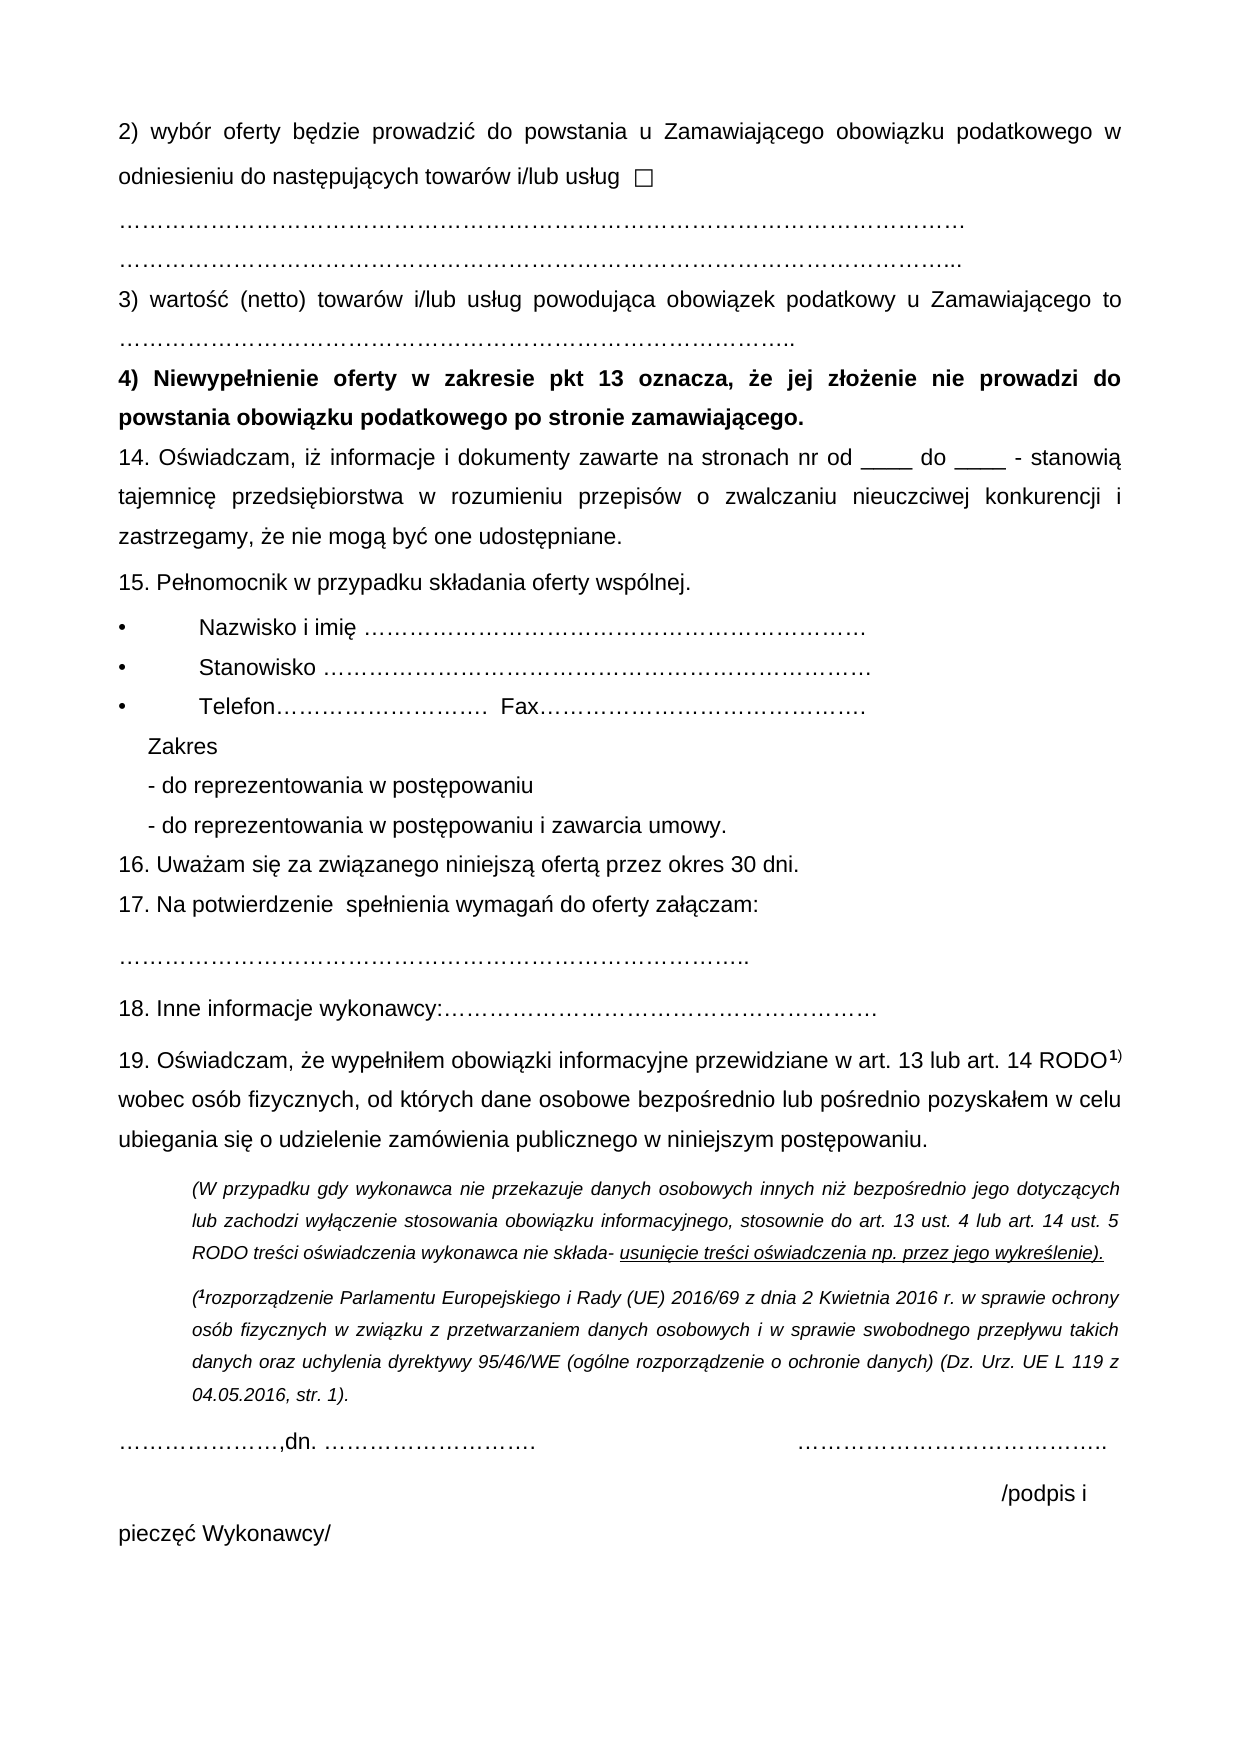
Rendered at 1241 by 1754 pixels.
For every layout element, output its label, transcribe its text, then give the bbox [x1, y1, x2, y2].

text 2) wybór oferty będzie prowadzić do powstania u Zamawiającego obowiązku podatkowego w odniesieniu do następujących towarów i/lub usług □ [118, 118, 1122, 191]
text 17. Na potwierdzenie spełnienia wymagań do oferty załączam: [118, 891, 1122, 917]
text Zakres [148, 733, 1122, 759]
text 16. Uważam się za związanego niniejszą ofertą przez okres 30 dni. [118, 851, 1122, 877]
list Stanowisko ……………………………………………………………… [81, 654, 1122, 680]
text 4) Niewypełnienie oferty w zakresie pkt 13 oznacza, że jej złożenie nie prowadzi do powstania obowiązku podatkowego po stronie zamawiającego. [118, 365, 1122, 431]
text 19. Oświadczam, że wypełniłem obowiązki informacyjne przewidziane w art. 13 lub art. 14 RODO1) wobec osób fizycznych, od których dane osobowe bezpośrednio lub pośrednio pozyskałem w celu ubiegania się o udzielenie zamówienia publicznego w niniejszym postępowaniu. [118, 1047, 1122, 1152]
list Telefon………………………. Fax……………………………………. [81, 693, 1122, 719]
text ………………………………………………………………………………………………... [118, 246, 1122, 273]
text 15. Pełnomocnik w przypadku składania oferty wspólnej. [118, 568, 1122, 595]
text …………………,dn. ………………………. ………………………………….. [118, 1428, 1122, 1455]
text ………………………………………………………………………………………………… [118, 207, 1122, 233]
text (W przypadku gdy wykonawca nie przekazuje danych osobowych innych niż bezpośrednio jego dotyczących lub zachodzi wyłączenie stosowania obowiązku informacyjnego, stosownie do art. 13 ust. 4 lub art. 14 ust. 5 RODO treści oświadczenia wykonawca nie składa- usunięcie treści oświadczenia np. przez jego wykreślenie). [192, 1177, 1122, 1264]
text - do reprezentowania w postępowaniu i zawarcia umowy. [148, 812, 1122, 838]
text /podpis i pieczęć Wykonawcy/ [118, 1480, 1122, 1546]
text 18. Inne informacje wykonawcy:………………………………………………… [118, 994, 1122, 1021]
text 3) wartość (netto) towarów i/lub usług powodująca obowiązek podatkowy u Zamawiającego to …………………………………………………………………………….. [118, 286, 1122, 352]
text (1rozporządzenie Parlamentu Europejskiego i Rady (UE) 2016/69 z dnia 2 Kwietnia 2016 r. w sprawie ochrony osób fizycznych w związku z przetwarzaniem danych osobowych i w sprawie swobodnego przepływu takich danych oraz uchylenia dyrektywy 95/46/WE (ogólne rozporządzenie o ochronie danych) (Dz. Urz. UE L 119 z 04.05.2016, str. 1). [192, 1287, 1122, 1405]
list Nazwisko i imię ………………………………………………………… [81, 614, 1122, 641]
text - do reprezentowania w postępowaniu [148, 772, 1122, 798]
text ……………………………………………………………………….. [118, 943, 1122, 969]
text 14. Oświadczam, iż informacje i dokumenty zawarte na stronach nr od ____ do ____ - stanowią tajemnicę przedsiębiorstwa w rozumieniu przepisów o zwalczaniu nieuczciwej konkurencji i zastrzegamy, że nie mogą być one udostępniane. [118, 444, 1122, 549]
